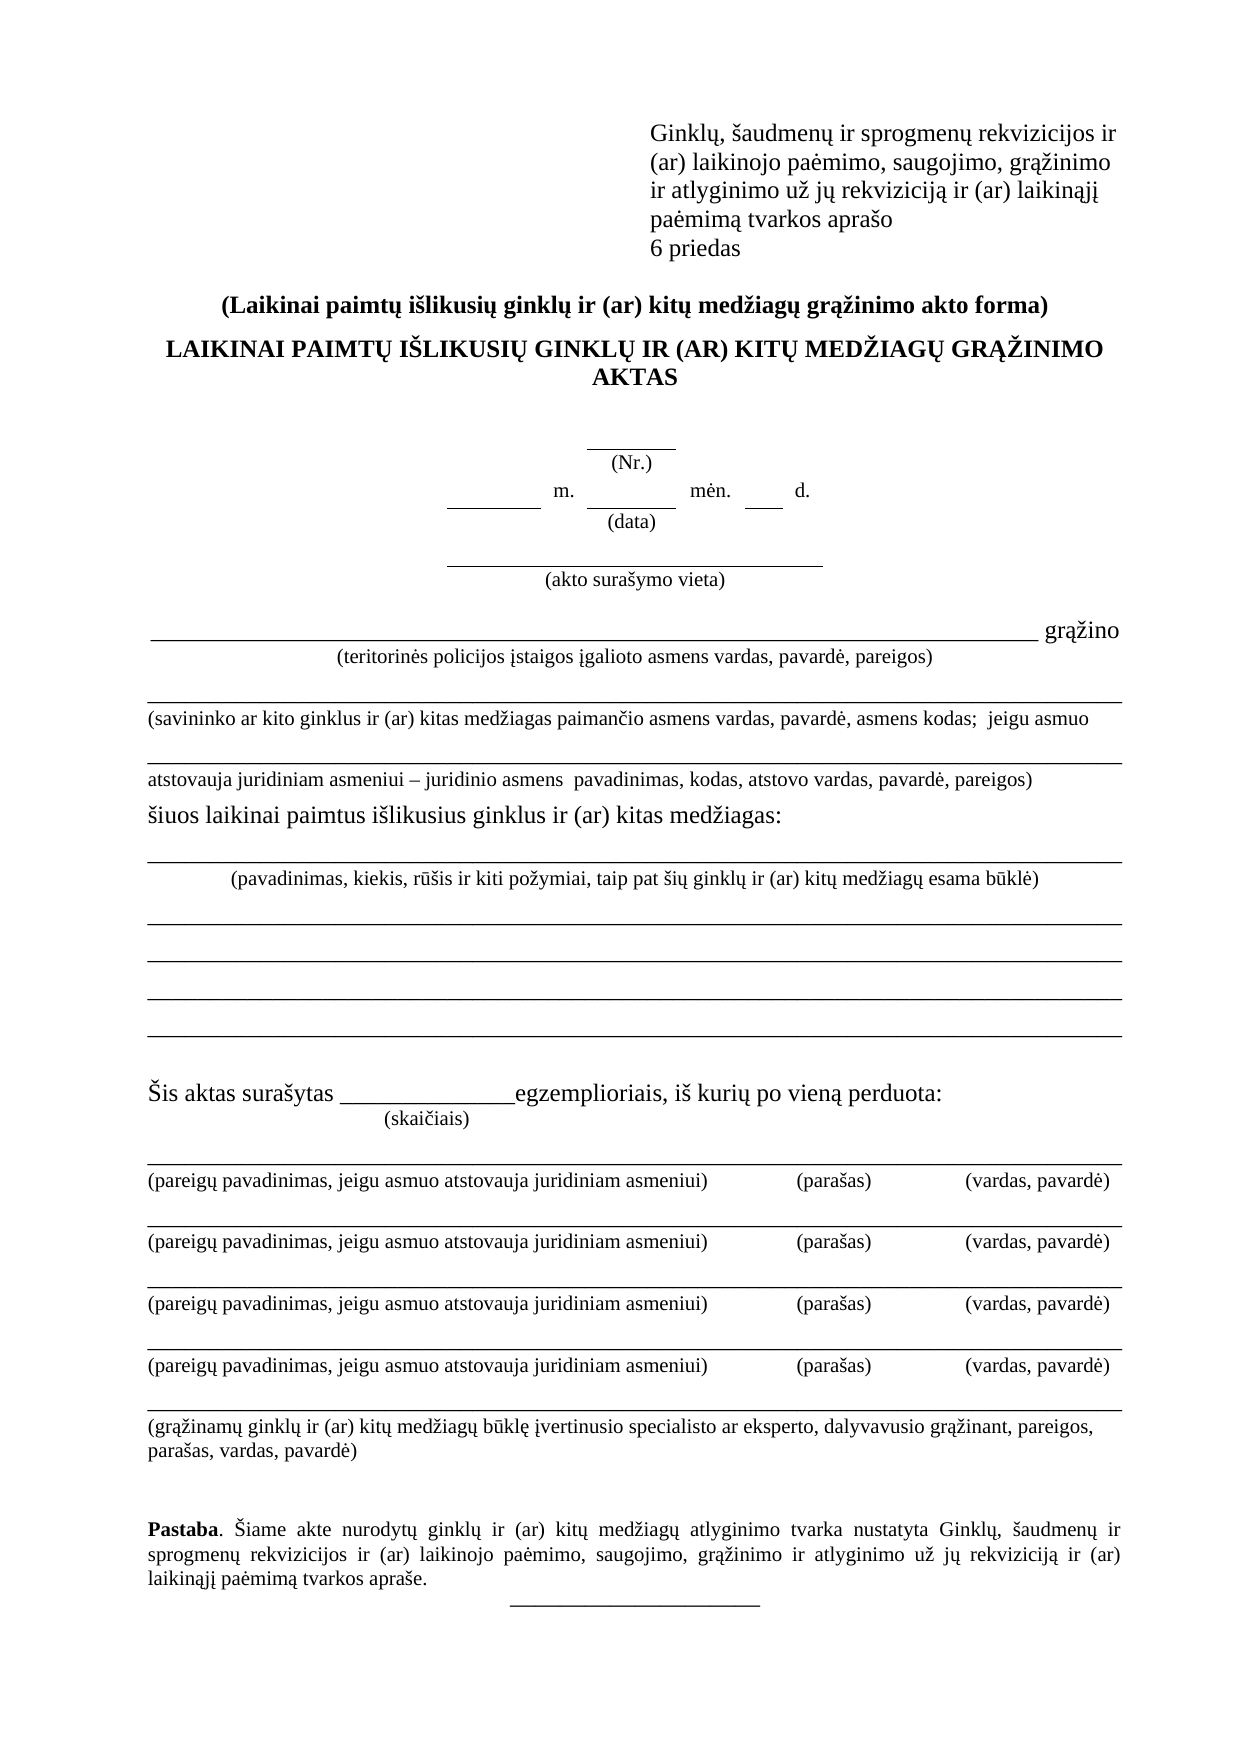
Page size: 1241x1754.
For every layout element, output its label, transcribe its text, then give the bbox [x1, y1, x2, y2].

table_cell [676, 508, 745, 537]
text Ginklų, šaudmenų ir sprogmenų rekvizicijos ir (ar) laikinojo paėmimo, saugojimo, grąžinimo ir atlyginimo už jų rekviziciją ir (ar) laikinąjį paėmimą tvarkos aprašo 6 priedas [650, 118, 1122, 262]
table_cell [541, 508, 587, 537]
table_cell m. [541, 478, 587, 508]
table_header [541, 420, 587, 449]
table_header [783, 420, 823, 449]
table_cell mėn. [676, 478, 745, 508]
text (pareigų pavadinimas, jeigu asmuo atstovauja juridiniam asmeniui) (parašas) (vardas, pavardė) [148, 1291, 1122, 1315]
table_cell [745, 509, 783, 537]
text Šis aktas surašytas ______________egzemplioriais, iš kurių po vieną perduota: [148, 1069, 1122, 1106]
table_cell (data) [587, 509, 676, 537]
table_cell [745, 478, 783, 508]
table_cell (akto surašymo vieta) [447, 567, 823, 591]
table_cell (Nr.) [587, 450, 676, 478]
text (Laikinai paimtų išlikusių ginklų ir (ar) kitų medžiagų grąžinimo akto forma) [148, 291, 1122, 319]
table_cell [745, 449, 783, 478]
text (pareigų pavadinimas, jeigu asmuo atstovauja juridiniam asmeniui) (parašas) (vardas, pavardė) [148, 1168, 1122, 1192]
text (pavadinimas, kiekis, rūšis ir kiti požymiai, taip pat šių ginklų ir (ar) kitų medžiagų esama būklė) [148, 866, 1122, 890]
table_cell [676, 449, 745, 478]
text atstovauja juridiniam asmeniui – juridinio asmens pavadinimas, kodas, atstovo vardas, pavardė, pareigos) [148, 767, 1122, 791]
table_cell [447, 537, 823, 566]
table_cell [783, 508, 823, 537]
text (pareigų pavadinimas, jeigu asmuo atstovauja juridiniam asmeniui) (parašas) (vardas, pavardė) [148, 1229, 1122, 1253]
table_header [676, 420, 745, 449]
text (skaičiais) [298, 1106, 1122, 1130]
table_header [745, 420, 783, 449]
table_header [587, 420, 676, 449]
table_cell [783, 449, 823, 478]
text (pareigų pavadinimas, jeigu asmuo atstovauja juridiniam asmeniui) (parašas) (vardas, pavardė) [148, 1353, 1122, 1377]
table_cell [587, 478, 676, 508]
text –––––––––––––––––––– [148, 1589, 1122, 1618]
text _______________________________________________________________________ grąžino (teritorinės policijos įstaigos įgalioto asmens vardas, pavardė, pareigos) [148, 615, 1122, 668]
text (grąžinamų ginklų ir (ar) kitų medžiagų būklę įvertinusio specialisto ar eksperto, dalyvavusio grąžinant, pareigos, [148, 1414, 1122, 1438]
table_cell [447, 449, 541, 478]
text parašas, vardas, pavardė) [148, 1438, 1122, 1462]
table_cell d. [783, 478, 823, 508]
text šiuos laikinai paimtus išlikusius ginklus ir (ar) kitas medžiagas: [148, 791, 1122, 828]
table_cell [541, 449, 587, 478]
text LAIKINAI PAIMTŲ IŠLIKUSIŲ Ginklų ir (AR) kitų medžiagų GRĄŽINIMO AKTAS [148, 334, 1122, 391]
text (savininko ar kito ginklus ir (ar) kitas medžiagas paimančio asmens vardas, pavardė, asmens kodas; jeigu asmuo [148, 705, 1122, 729]
table_cell [447, 478, 541, 508]
table_header [447, 420, 541, 449]
table_cell [447, 509, 541, 537]
text Pastaba. Šiame akte nurodytų ginklų ir (ar) kitų medžiagų atlyginimo tvarka nustatyta Ginklų, šaudmenų ir sprogmenų rekvizicijos ir (ar) laikinojo paėmimo, saugojimo, grąžinimo ir atlyginimo už jų rekviziciją ir (ar) laikinąjį paėmimą tvarkos apraše. [148, 1517, 1122, 1589]
